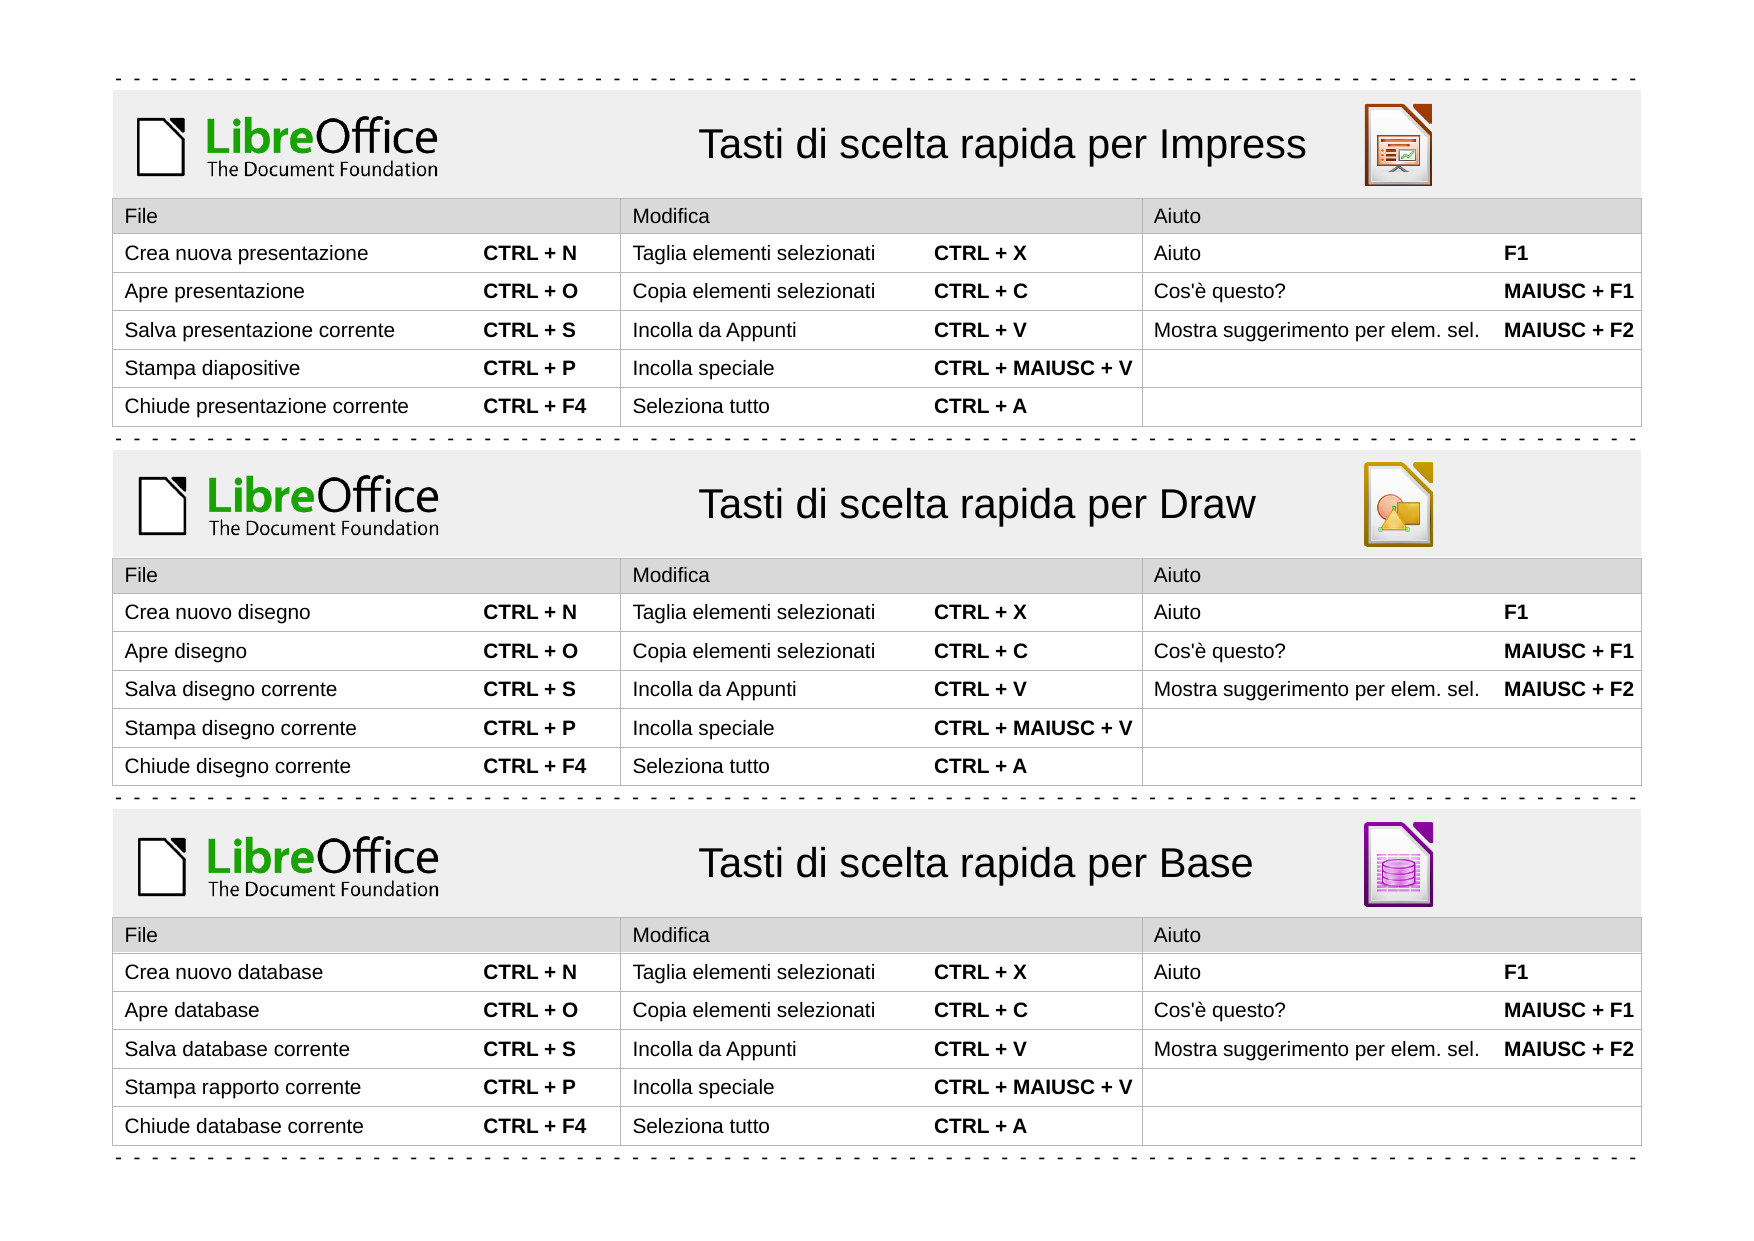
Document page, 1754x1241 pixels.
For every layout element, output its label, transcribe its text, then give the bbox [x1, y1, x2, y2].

text - - - - - - - - - - - - - - - - - - - - - - - - - - - - - - - - - - - - - - - - - - - - - - - - - - - - - - - - - - - - - - - - - - - - - - - - - - - - - - - - - - - [112, 1146, 1641, 1169]
table_cell Crea nuovo disegno [113, 594, 471, 631]
text - - - - - - - - - - - - - - - - - - - - - - - - - - - - - - - - - - - - - - - - - - - - - - - - - - - - - - - - - - - - - - - - - - - - - - - - - - - - - - - - - - - [112, 786, 1641, 809]
text - - - - - - - - - - - - - - - - - - - - - - - - - - - - - - - - - - - - - - - - - - - - - - - - - - - - - - - - - - - - - - - - - - - - - - - - - - - - - - - - - - - [112, 66, 1641, 90]
table_cell CTRL + MAIUSC + V [922, 350, 1142, 387]
table_cell Incolla da Appunti [621, 671, 922, 708]
table_cell [1492, 1069, 1641, 1106]
table_cell CTRL + P [471, 1069, 620, 1106]
table_cell MAIUSC + F2 [1492, 1030, 1641, 1068]
table_cell Mostra suggerimento per elem. sel. [1143, 1030, 1492, 1068]
table_cell File [113, 199, 471, 233]
table_cell [1143, 709, 1492, 747]
table_cell Mostra suggerimento per elem. sel. [1143, 671, 1492, 708]
table_cell Salva presentazione corrente [113, 311, 471, 349]
table_cell [922, 918, 1142, 952]
table_cell Cos'è questo? [1143, 273, 1492, 310]
table_cell CTRL + V [922, 311, 1142, 349]
table_cell Aiuto [1143, 234, 1492, 272]
table_cell Cos'è questo? [1143, 992, 1492, 1029]
table_cell CTRL + V [922, 671, 1142, 708]
table_cell File [113, 559, 471, 593]
table_cell CTRL + A [922, 388, 1142, 426]
table_cell CTRL + O [471, 632, 620, 670]
table_cell Taglia elementi selezionati [621, 954, 922, 991]
table_cell Modifica [621, 199, 922, 233]
table_header [461, 450, 471, 557]
table_cell [1492, 918, 1641, 952]
table_cell [1143, 388, 1492, 426]
table_cell MAIUSC + F2 [1492, 671, 1641, 708]
table_cell Chiude disegno corrente [113, 748, 471, 785]
table_cell Incolla speciale [621, 350, 922, 387]
table_cell Mostra suggerimento per elem. sel. [1143, 311, 1492, 349]
picture [114, 450, 461, 561]
picture [1364, 462, 1434, 547]
table_cell CTRL + A [922, 748, 1142, 785]
table_cell Taglia elementi selezionati [621, 594, 922, 631]
table_cell Modifica [621, 918, 922, 952]
table_cell CTRL + A [922, 1107, 1142, 1145]
table_cell CTRL + X [922, 234, 1142, 272]
table_cell [1492, 350, 1641, 387]
table_cell F1 [1492, 594, 1641, 631]
table_cell Crea nuova presentazione [113, 234, 471, 272]
table_cell Crea nuovo database [113, 954, 471, 991]
table_cell Stampa disegno corrente [113, 709, 471, 747]
table_header Tasti di scelta rapida per Draw [620, 450, 1492, 557]
table_cell MAIUSC + F1 [1492, 273, 1641, 310]
table_cell [1492, 709, 1641, 747]
table_cell Cos'è questo? [1143, 632, 1492, 670]
table_cell CTRL + S [471, 1030, 620, 1068]
table_cell CTRL + F4 [471, 388, 620, 426]
table_cell CTRL + C [922, 632, 1142, 670]
table_cell CTRL + V [922, 1030, 1142, 1068]
table_cell File [113, 918, 471, 952]
table_cell CTRL + O [471, 273, 620, 310]
table_header [471, 450, 620, 557]
table_cell F1 [1492, 954, 1641, 991]
table_cell [1492, 1107, 1641, 1145]
table_cell [471, 199, 620, 233]
table_cell Aiuto [1143, 199, 1492, 233]
table_cell [1492, 199, 1641, 233]
table_cell MAIUSC + F1 [1492, 632, 1641, 670]
table_cell [1492, 748, 1641, 785]
table_cell Apre database [113, 992, 471, 1029]
table_cell F1 [1492, 234, 1641, 272]
table_cell [1143, 1069, 1492, 1106]
table_cell CTRL + N [471, 954, 620, 991]
table_cell Seleziona tutto [621, 748, 922, 785]
table_cell [922, 559, 1142, 593]
table_cell CTRL + F4 [471, 748, 620, 785]
table_cell Aiuto [1143, 954, 1492, 991]
picture [112, 90, 460, 202]
table_cell CTRL + S [471, 311, 620, 349]
table_cell Copia elementi selezionati [621, 273, 922, 310]
table_cell [471, 559, 620, 593]
table_cell MAIUSC + F1 [1492, 992, 1641, 1029]
table_cell Taglia elementi selezionati [621, 234, 922, 272]
table_header [1492, 450, 1641, 557]
table_cell [1143, 1107, 1492, 1145]
table_cell Stampa diapositive [113, 350, 471, 387]
table_cell [922, 199, 1142, 233]
table_cell Incolla da Appunti [621, 311, 922, 349]
picture [113, 810, 461, 922]
table_cell Seleziona tutto [621, 1107, 922, 1145]
table_cell CTRL + X [922, 594, 1142, 631]
table_header [1492, 90, 1641, 198]
table_cell CTRL + MAIUSC + V [922, 1069, 1142, 1106]
table_cell Incolla speciale [621, 709, 922, 747]
table_cell Salva database corrente [113, 1030, 471, 1068]
table_cell CTRL + C [922, 992, 1142, 1029]
table_cell CTRL + N [471, 594, 620, 631]
table_header [471, 809, 620, 917]
table_cell Incolla da Appunti [621, 1030, 922, 1068]
table_cell Incolla speciale [621, 1069, 922, 1106]
table_cell [471, 918, 620, 952]
table_cell CTRL + O [471, 992, 620, 1029]
table_header [1492, 809, 1641, 917]
table_cell Aiuto [1143, 594, 1492, 631]
table_cell CTRL + N [471, 234, 620, 272]
table_cell [1492, 388, 1641, 426]
table_cell MAIUSC + F2 [1492, 311, 1641, 349]
table_cell [1492, 559, 1641, 593]
table_cell CTRL + MAIUSC + V [922, 709, 1142, 747]
table_cell Modifica [621, 559, 922, 593]
table_cell Stampa rapporto corrente [113, 1069, 471, 1106]
table_cell Copia elementi selezionati [621, 632, 922, 670]
table_header [113, 809, 471, 917]
table_cell CTRL + S [471, 671, 620, 708]
table_header [460, 90, 471, 198]
table_cell Chiude database corrente [113, 1107, 471, 1145]
table_header [620, 809, 1492, 822]
table_cell Seleziona tutto [621, 388, 922, 426]
table_cell [1143, 350, 1492, 387]
table_cell [1143, 748, 1492, 785]
picture [1382, 121, 1434, 188]
table_cell CTRL + P [471, 709, 620, 747]
table_header Tasti di scelta rapida per Base [620, 823, 1492, 917]
table_header [471, 90, 620, 198]
table_cell Apre disegno [113, 632, 471, 670]
table_cell Chiude presentazione corrente [113, 388, 471, 426]
table_cell Salva disegno corrente [113, 671, 471, 708]
table_header Tasti di scelta rapida per Impress [620, 90, 1492, 198]
table_cell Aiuto [1143, 559, 1492, 593]
picture [1364, 822, 1434, 907]
table_cell Apre presentazione [113, 273, 471, 310]
table_cell CTRL + F4 [471, 1107, 620, 1145]
table_cell CTRL + C [922, 273, 1142, 310]
text - - - - - - - - - - - - - - - - - - - - - - - - - - - - - - - - - - - - - - - - - - - - - - - - - - - - - - - - - - - - - - - - - - - - - - - - - - - - - - - - - - - [112, 427, 1641, 449]
table_cell Copia elementi selezionati [621, 992, 922, 1029]
table_cell CTRL + P [471, 350, 620, 387]
table_cell Aiuto [1143, 918, 1492, 952]
table_cell CTRL + X [922, 954, 1142, 991]
